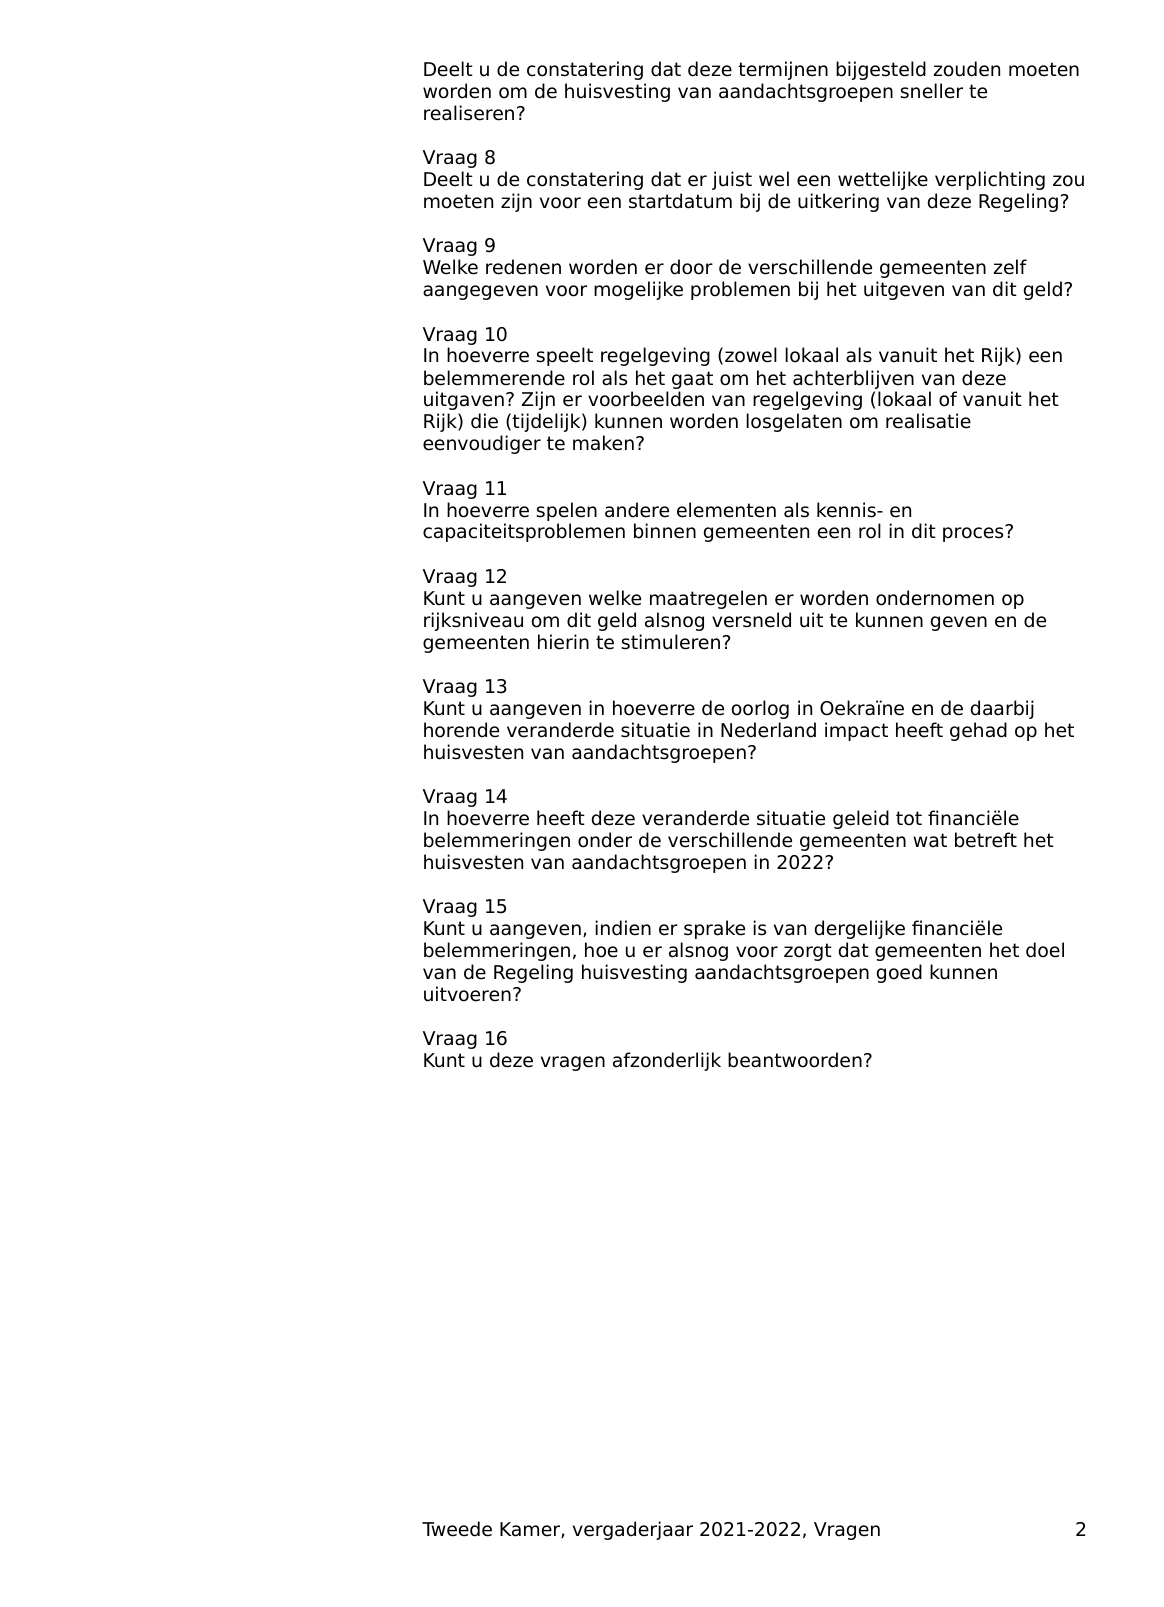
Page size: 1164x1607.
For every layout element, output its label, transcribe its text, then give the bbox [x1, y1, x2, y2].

text Vraag 12 [422, 566, 1087, 588]
text Kunt u aangeven in hoeverre de oorlog in Oekraïne en de daarbij horende veranderde situatie in Nederland impact heeft gehad op het huisvesten van aandachtsgroepen? [422, 698, 1087, 764]
text Vraag 10 [422, 323, 1087, 345]
text Vraag 8 [422, 147, 1087, 169]
text In hoeverre speelt regelgeving (zowel lokaal als vanuit het Rijk) een belemmerende rol als het gaat om het achterblijven van deze uitgaven? Zijn er voorbeelden van regelgeving (lokaal of vanuit het Rijk) die (tijdelijk) kunnen worden losgelaten om realisatie eenvoudiger te maken? [422, 345, 1087, 455]
text Kunt u aangeven, indien er sprake is van dergelijke financiële belemmeringen, hoe u er alsnog voor zorgt dat gemeenten het doel van de Regeling huisvesting aandachtsgroepen goed kunnen uitvoeren? [422, 918, 1087, 1006]
text Vraag 9 [422, 235, 1087, 257]
text Vraag 13 [422, 676, 1087, 698]
text Kunt u aangeven welke maatregelen er worden ondernomen op rijksniveau om dit geld alsnog versneld uit te kunnen geven en de gemeenten hierin te stimuleren? [422, 588, 1087, 653]
text Vraag 11 [422, 477, 1087, 499]
text Welke redenen worden er door de verschillende gemeenten zelf aangegeven voor mogelijke problemen bij het uitgeven van dit geld? [422, 257, 1087, 301]
text In hoeverre heeft deze veranderde situatie geleid tot financiële belemmeringen onder de verschillende gemeenten wat betreft het huisvesten van aandachtsgroepen in 2022? [422, 808, 1087, 874]
text In hoeverre spelen andere elementen als kennis- en capaciteitsproblemen binnen gemeenten een rol in dit proces? [422, 499, 1087, 543]
text Deelt u de constatering dat er juist wel een wettelijke verplichting zou moeten zijn voor een startdatum bij de uitkering van deze Regeling? [422, 169, 1087, 213]
text Deelt u de constatering dat deze termijnen bijgesteld zouden moeten worden om de huisvesting van aandachtsgroepen sneller te realiseren? [422, 59, 1087, 125]
text Kunt u deze vragen afzonderlijk beantwoorden? [422, 1050, 1087, 1072]
text Vraag 16 [422, 1028, 1087, 1050]
text Vraag 15 [422, 896, 1087, 918]
text Vraag 14 [422, 786, 1087, 808]
